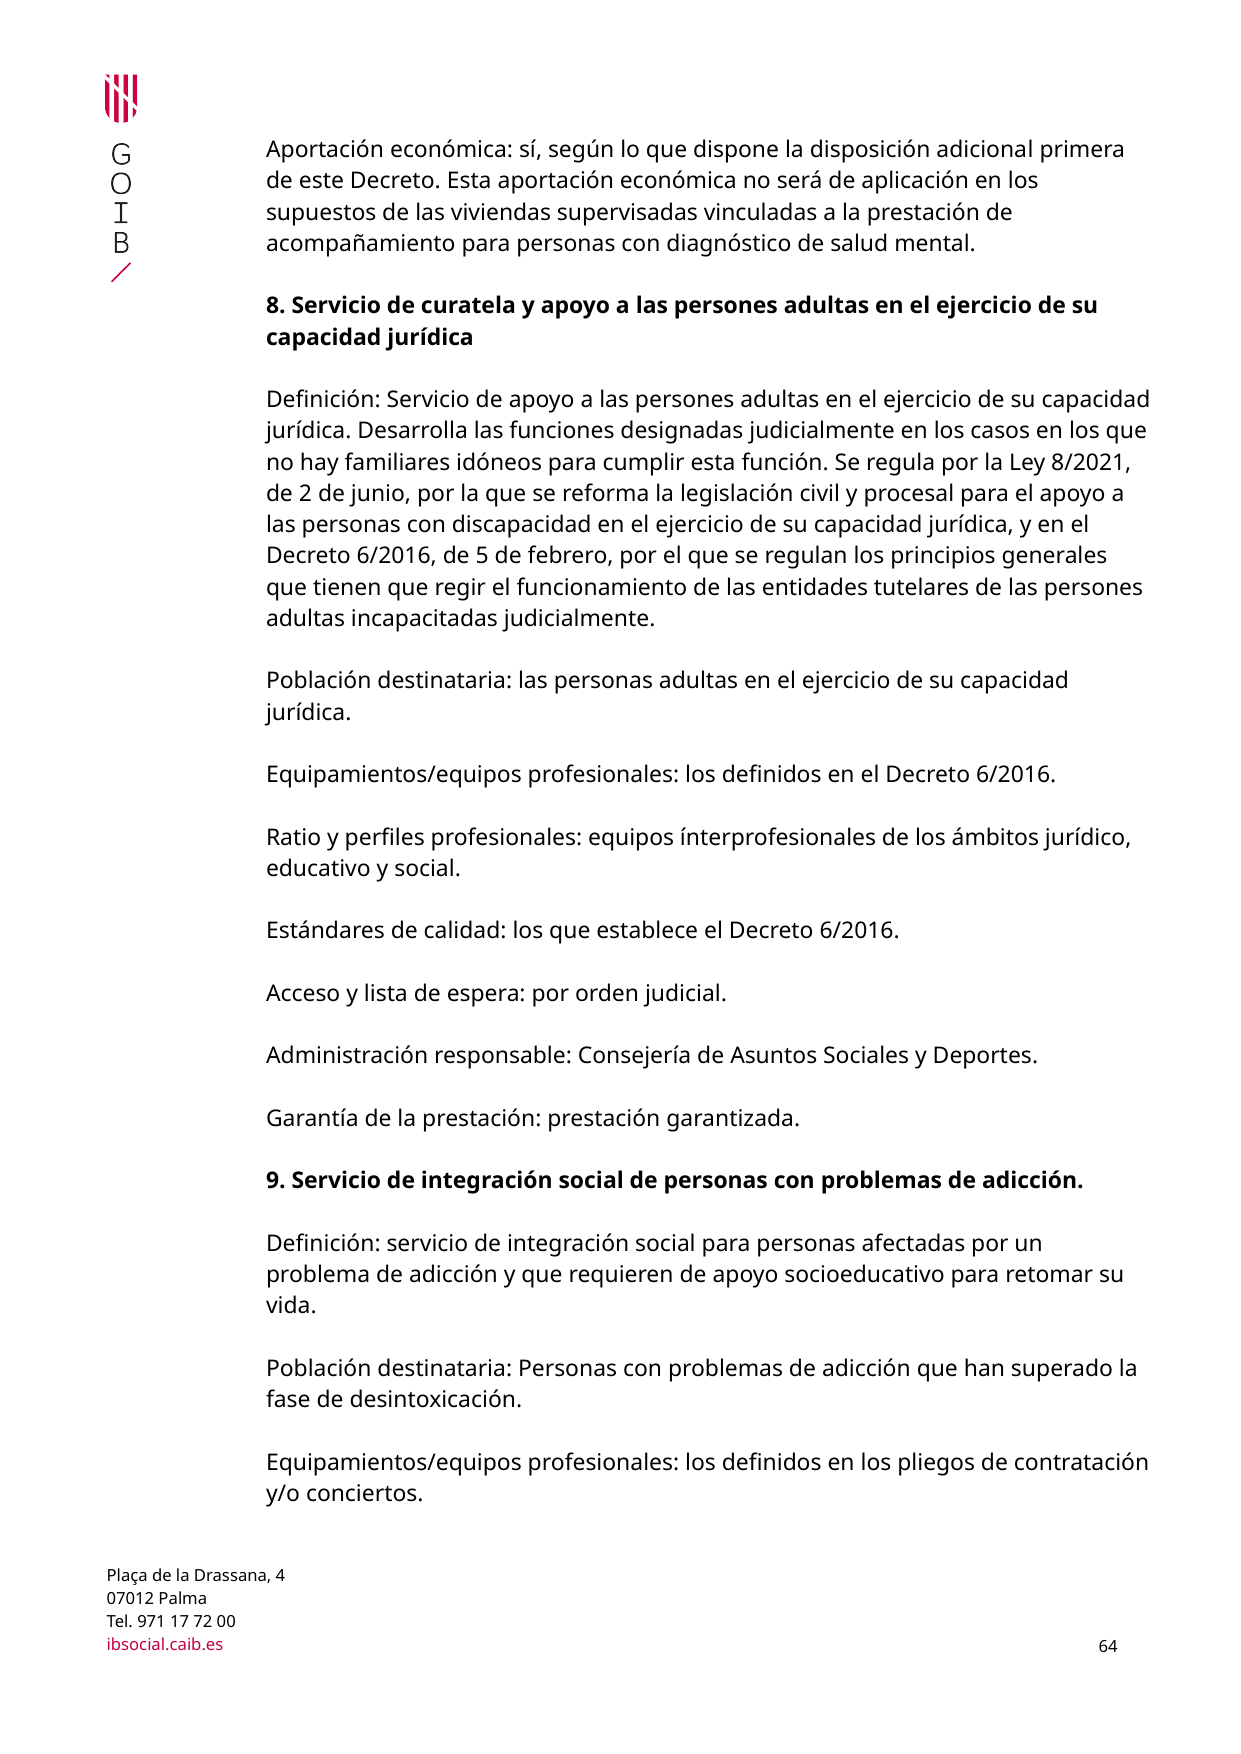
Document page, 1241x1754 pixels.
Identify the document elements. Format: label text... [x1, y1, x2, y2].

text Equipamientos/equipos profesionales: los definidos en el Decreto 6/2016. [266, 758, 1152, 789]
text Definición: servicio de integración social para personas afectadas por un problema de adicción y que requieren de apoyo socioeducativo para retomar su vida. [266, 1227, 1152, 1320]
text Aportación económica: sí, según lo que dispone la disposición adicional primera de este Decreto. Esta aportación económica no será de aplicación en los supuestos de las viviendas supervisadas vinculadas a la prestación de acompañamiento para personas con diagnóstico de salud mental. [266, 133, 1152, 258]
text Garantía de la prestación: prestación garantizada. [266, 1102, 1152, 1133]
text Acceso y lista de espera: por orden judicial. [266, 977, 1152, 1008]
text Población destinataria: Personas con problemas de adicción que han superado la fase de desintoxicación. [266, 1352, 1152, 1414]
text Equipamientos/equipos profesionales: los definidos en los pliegos de contratación y/o conciertos. [266, 1445, 1152, 1508]
text Ratio y perfiles profesionales: equipos ínterprofesionales de los ámbitos jurídico, educativo y social. [266, 820, 1152, 883]
text Población destinataria: las personas adultas en el ejercicio de su capacidad jurídica. [266, 664, 1152, 727]
text 9. Servicio de integración social de personas con problemas de adicción. [266, 1164, 1152, 1195]
text Estándares de calidad: los que establece el Decreto 6/2016. [266, 914, 1152, 945]
text 8. Servicio de curatela y apoyo a las persones adultas en el ejercicio de su capacidad jurídica [266, 289, 1152, 352]
text Administración responsable: Consejería de Asuntos Sociales y Deportes. [266, 1039, 1152, 1070]
picture [76, 51, 166, 313]
text Definición: Servicio de apoyo a las persones adultas en el ejercicio de su capacidad jurídica. Desarrolla las funciones designadas judicialmente en los casos en los que no hay familiares idóneos para cumplir esta función. Se regula por la Ley 8/2021, de 2 de junio, por la que se reforma la legislación civil y procesal para el apoyo a las personas con discapacidad en el ejercicio de su capacidad jurídica, y en el Decreto 6/2016, de 5 de febrero, por el que se regulan los principios generales que tienen que regir el funcionamiento de las entidades tutelares de las persones adultas incapacitadas judicialmente. [266, 383, 1152, 633]
